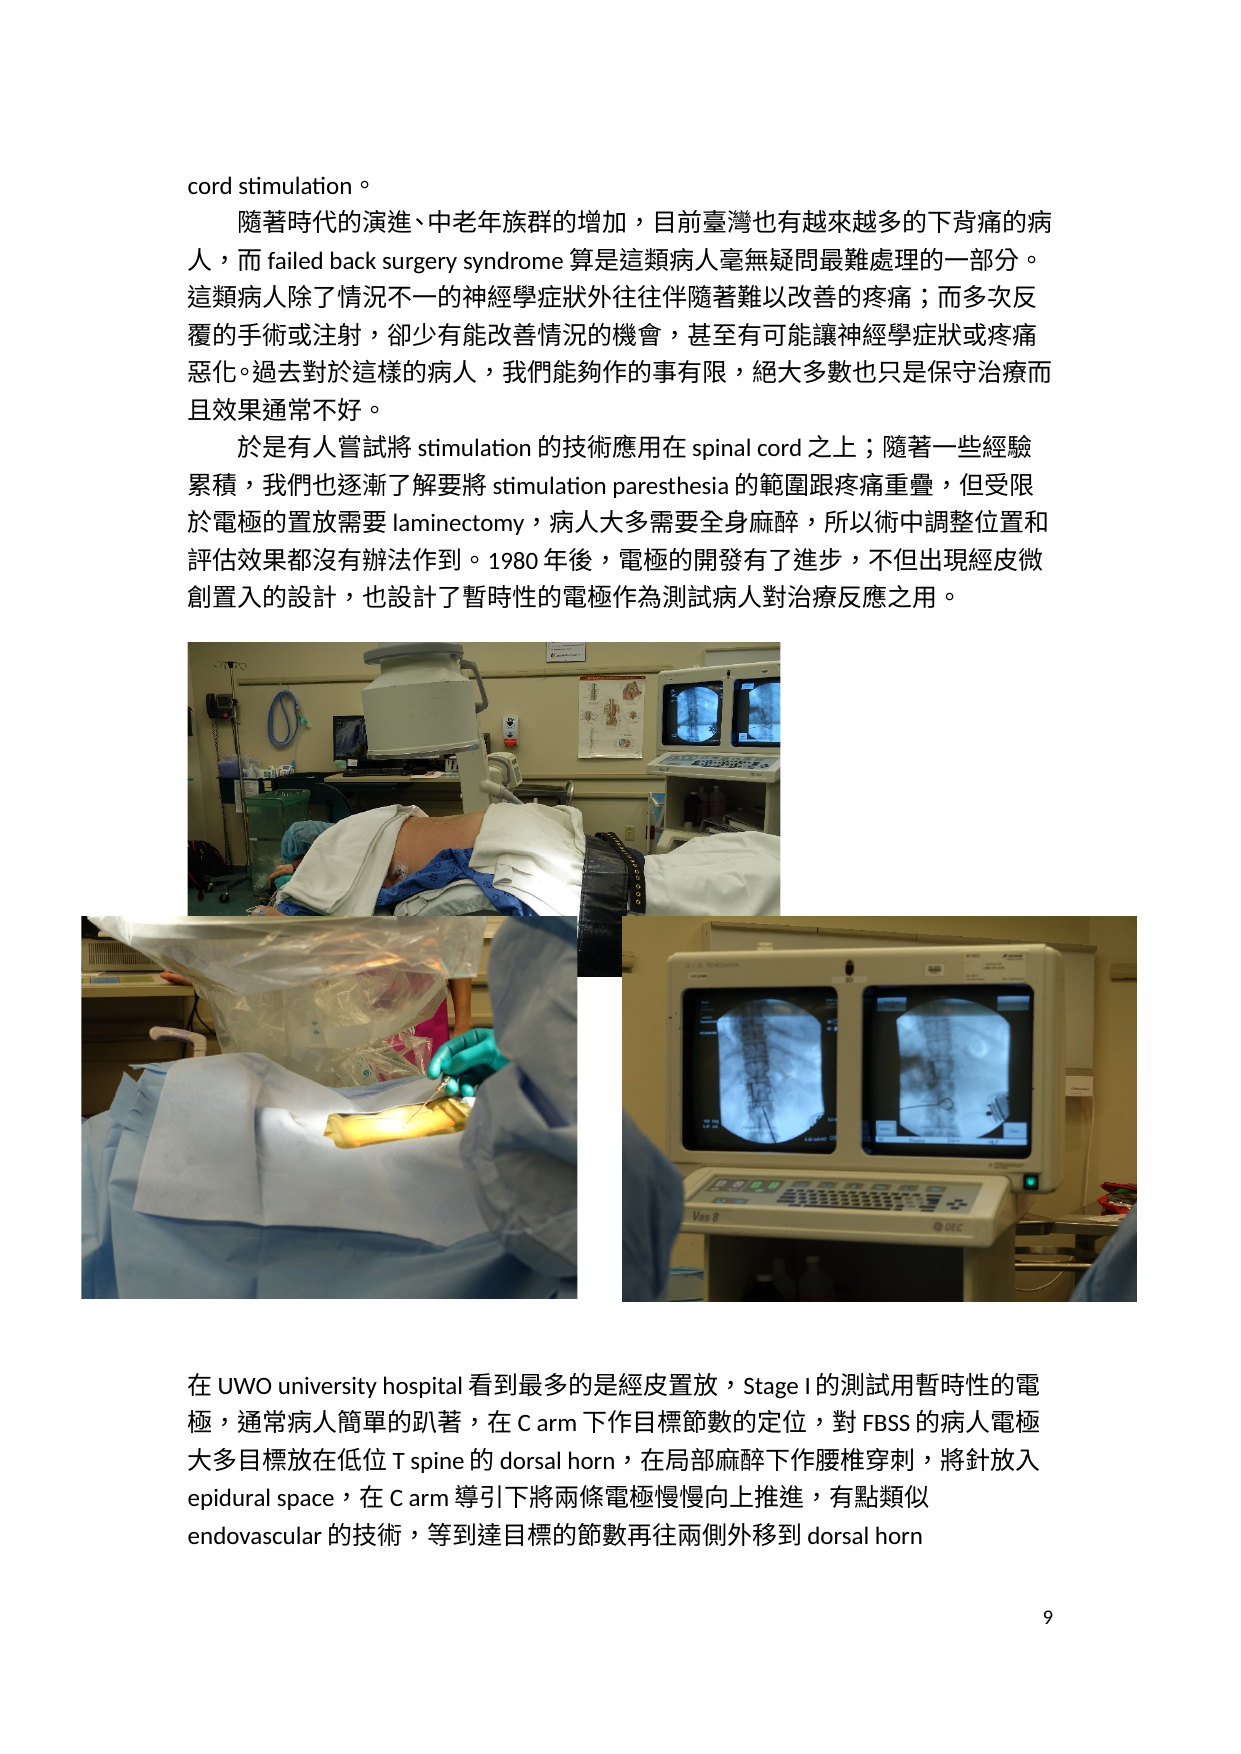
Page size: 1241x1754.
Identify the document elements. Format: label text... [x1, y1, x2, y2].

text 於是有人嘗試將stimulation的技術應用在spinal cord之上；隨著一些經驗累積，我們也逐漸了解要將stimulation paresthesia的範圍跟疼痛重疊，但受限於電極的置放需要laminectomy，病人大多需要全身麻醉，所以術中調整位置和評估效果都沒有辦法作到。1980年後，電極的開發有了進步，不但出現經皮微創置入的設計，也設計了暫時性的電極作為測試病人對治療反應之用。 [187, 427, 1053, 614]
picture [81, 642, 1137, 1302]
text cord stimulation。 [187, 164, 1053, 202]
text 隨著時代的演進、中老年族群的增加，目前臺灣也有越來越多的下背痛的病人，而failed back surgery syndrome算是這類病人毫無疑問最難處理的一部分。這類病人除了情況不一的神經學症狀外往往伴隨著難以改善的疼痛；而多次反覆的手術或注射，卻少有能改善情況的機會，甚至有可能讓神經學症狀或疼痛惡化。過去對於這樣的病人，我們能夠作的事有限，絕大多數也只是保守治療而且效果通常不好。 [187, 202, 1053, 427]
text 在UWO university hospital看到最多的是經皮置放，Stage I的測試用暫時性的電極，通常病人簡單的趴著，在C arm下作目標節數的定位，對FBSS的病人電極大多目標放在低位T spine的dorsal horn，在局部麻醉下作腰椎穿刺，將針放入epidural space，在C arm導引下將兩條電極慢慢向上推進，有點類似endovascular的技術，等到達目標的節數再往兩側外移到dorsal horn [187, 1364, 1053, 1552]
